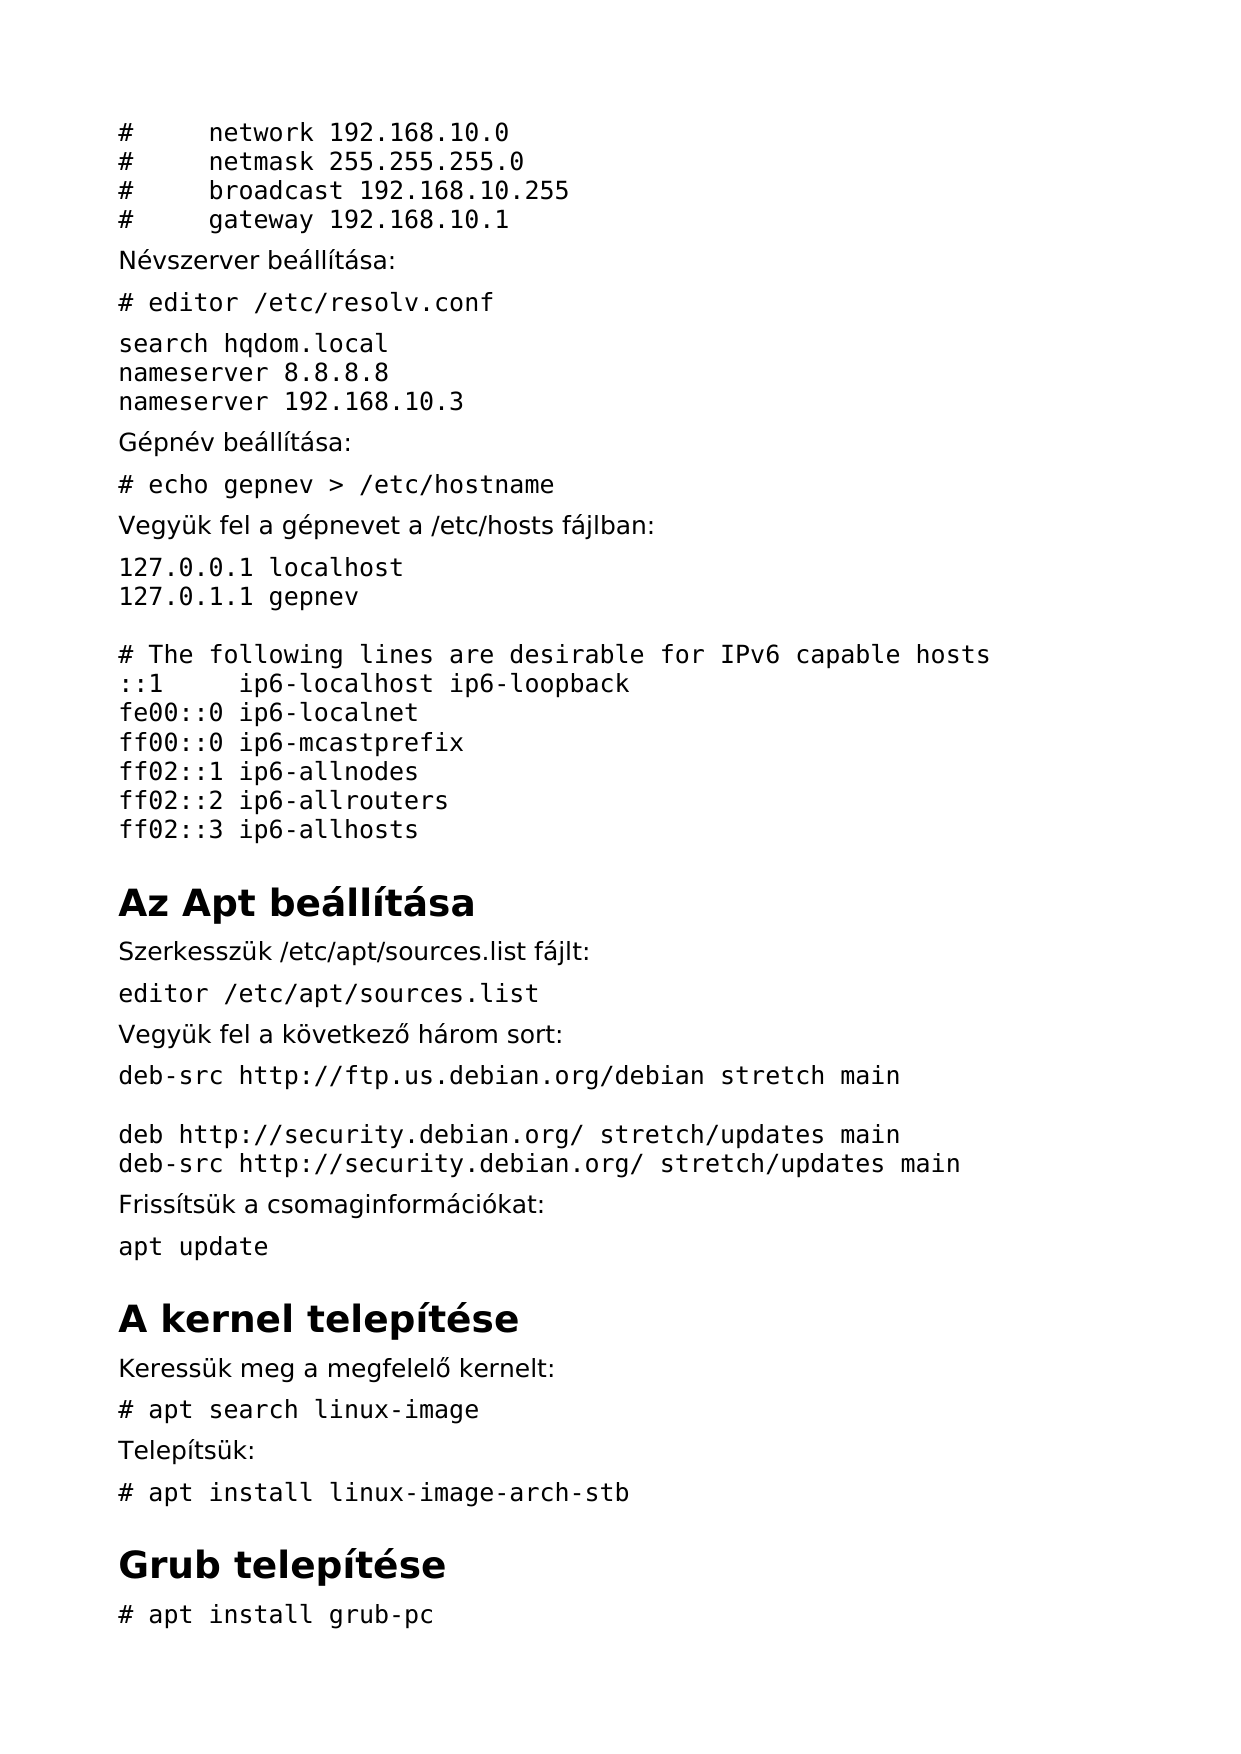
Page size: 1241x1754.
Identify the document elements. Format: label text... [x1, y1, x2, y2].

text Vegyük fel a gépnevet a /etc/hosts fájlban: [118, 511, 1122, 540]
text # apt install grub-pc [118, 1600, 1122, 1629]
text Vegyük fel a következő három sort: [118, 1020, 1122, 1049]
text # network 192.168.10.0 # netmask 255.255.255.0 # broadcast 192.168.10.255 # gateway 192.168.10.1 [118, 118, 1122, 235]
text search hqdom.local nameserver 8.8.8.8 nameserver 192.168.10.3 [118, 329, 1122, 417]
text editor /etc/apt/sources.list [118, 979, 1122, 1008]
text apt update [118, 1232, 1122, 1261]
text 127.0.0.1 localhost 127.0.1.1 gepnev # The following lines are desirable for IPv6 capable hosts ::1 ip6-localhost ip6-loopback fe00::0 ip6-localnet ff00::0 ip6-mcastprefix ff02::1 ip6-allnodes ff02::2 ip6-allrouters ff02::3 ip6-allhosts [118, 553, 1122, 844]
text # editor /etc/resolv.conf [118, 288, 1122, 317]
subtitle Grub telepítése [118, 1544, 1122, 1588]
text # apt search linux-image [118, 1395, 1122, 1424]
subtitle Az Apt beállítása [118, 881, 1122, 925]
text Keressük meg a megfelelő kernelt: [118, 1354, 1122, 1383]
text Gépnév beállítása: [118, 428, 1122, 458]
text deb-src http://ftp.us.debian.org/debian stretch main deb http://security.debian.org/ stretch/updates main deb-src http://security.debian.org/ stretch/updates main [118, 1062, 1122, 1178]
text Telepítsük: [118, 1436, 1122, 1466]
text # echo gepnev > /etc/hostname [118, 470, 1122, 499]
subtitle A kernel telepítése [118, 1298, 1122, 1341]
text # apt install linux-image-arch-stb [118, 1478, 1122, 1507]
text Névszerver beállítása: [118, 247, 1122, 276]
text Szerkesszük /etc/apt/sources.list fájlt: [118, 937, 1122, 966]
text Frissítsük a csomaginformációkat: [118, 1190, 1122, 1219]
